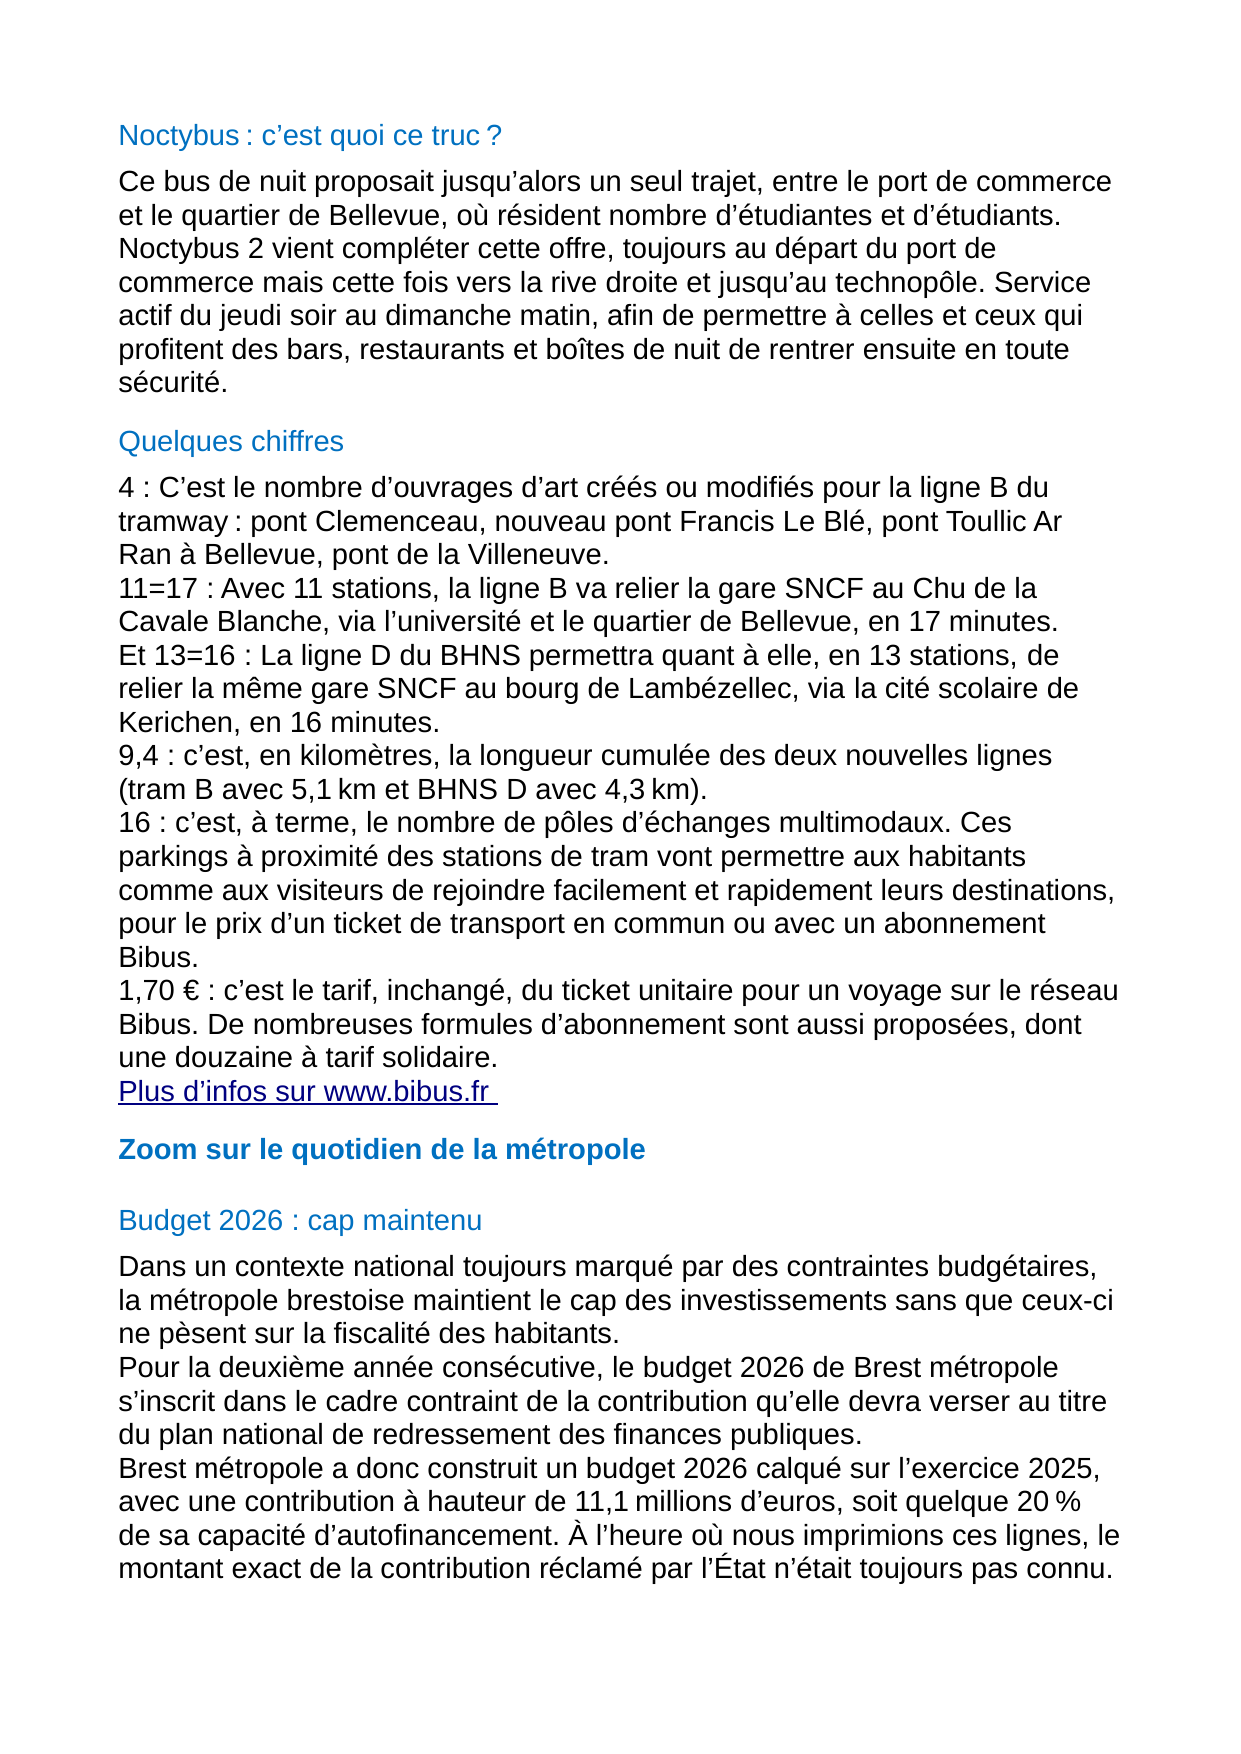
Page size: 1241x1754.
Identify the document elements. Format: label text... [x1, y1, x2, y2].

subtitle Quelques chiffres [118, 424, 1122, 457]
text 11=17 : Avec 11 stations, la ligne B va relier la gare SNCF au Chu de la Cavale Blanche, via l’université et le quartier de Bellevue, en 17 minutes. [118, 571, 1122, 638]
text 16 : c’est, à terme, le nombre de pôles d’échanges multimodaux. Ces parkings à proximité des stations de tram vont permettre aux habitants comme aux visiteurs de rejoindre facilement et rapidement leurs destinations, pour le prix d’un ticket de transport en commun ou avec un abonnement Bibus. [118, 805, 1122, 973]
text 9,4 : c’est, en kilomètres, la longueur cumulée des deux nouvelles lignes (tram B avec 5,1 km et BHNS D avec 4,3 km). [118, 738, 1122, 805]
text Ce bus de nuit proposait jusqu’alors un seul trajet, entre le port de commerce et le quartier de Bellevue, où résident nombre d’étudiantes et d’étudiants. Noctybus 2 vient compléter cette offre, toujours au départ du port de commerce mais cette fois vers la rive droite et jusqu’au technopôle. Service actif du jeudi soir au dimanche matin, afin de permettre à celles et ceux qui profitent des bars, restaurants et boîtes de nuit de rentrer ensuite en toute sécurité. [118, 164, 1122, 399]
text Plus d’infos sur www.bibus.fr [118, 1074, 1122, 1107]
text Brest métropole a donc construit un budget 2026 calqué sur l’exercice 2025, avec une contribution à hauteur de 11,1 millions d’euros, soit quelque 20 % de sa capacité d’autofinancement. À l’heure où nous imprimions ces lignes, le montant exact de la contribution réclamé par l’État n’était toujours pas connu. [118, 1451, 1122, 1585]
text 1,70 € : c’est le tarif, inchangé, du ticket unitaire pour un voyage sur le réseau Bibus. De nombreuses formules d’abonnement sont aussi proposées, dont une douzaine à tarif solidaire. [118, 973, 1122, 1074]
text Et 13=16 : La ligne D du BHNS permettra quant à elle, en 13 stations, de relier la même gare SNCF au bourg de Lambézellec, via la cité scolaire de Kerichen, en 16 minutes. [118, 638, 1122, 738]
text Pour la deuxième année consécutive, le budget 2026 de Brest métropole s’inscrit dans le cadre contraint de la contribution qu’elle devra verser au titre du plan national de redressement des finances publiques. [118, 1350, 1122, 1451]
subtitle Zoom sur le quotidien de la métropole [118, 1132, 1122, 1166]
text Dans un contexte national toujours marqué par des contraintes budgétaires, la métropole brestoise maintient le cap des investissements sans que ceux-ci ne pèsent sur la fiscalité des habitants. [118, 1249, 1122, 1350]
text 4 : C’est le nombre d’ouvrages d’art créés ou modifiés pour la ligne B du tramway : pont Clemenceau, nouveau pont Francis Le Blé, pont Toullic Ar Ran à Bellevue, pont de la Villeneuve. [118, 470, 1122, 571]
subtitle Budget 2026 : cap maintenu [118, 1203, 1122, 1237]
subtitle Noctybus : c’est quoi ce truc ? [118, 118, 1122, 152]
